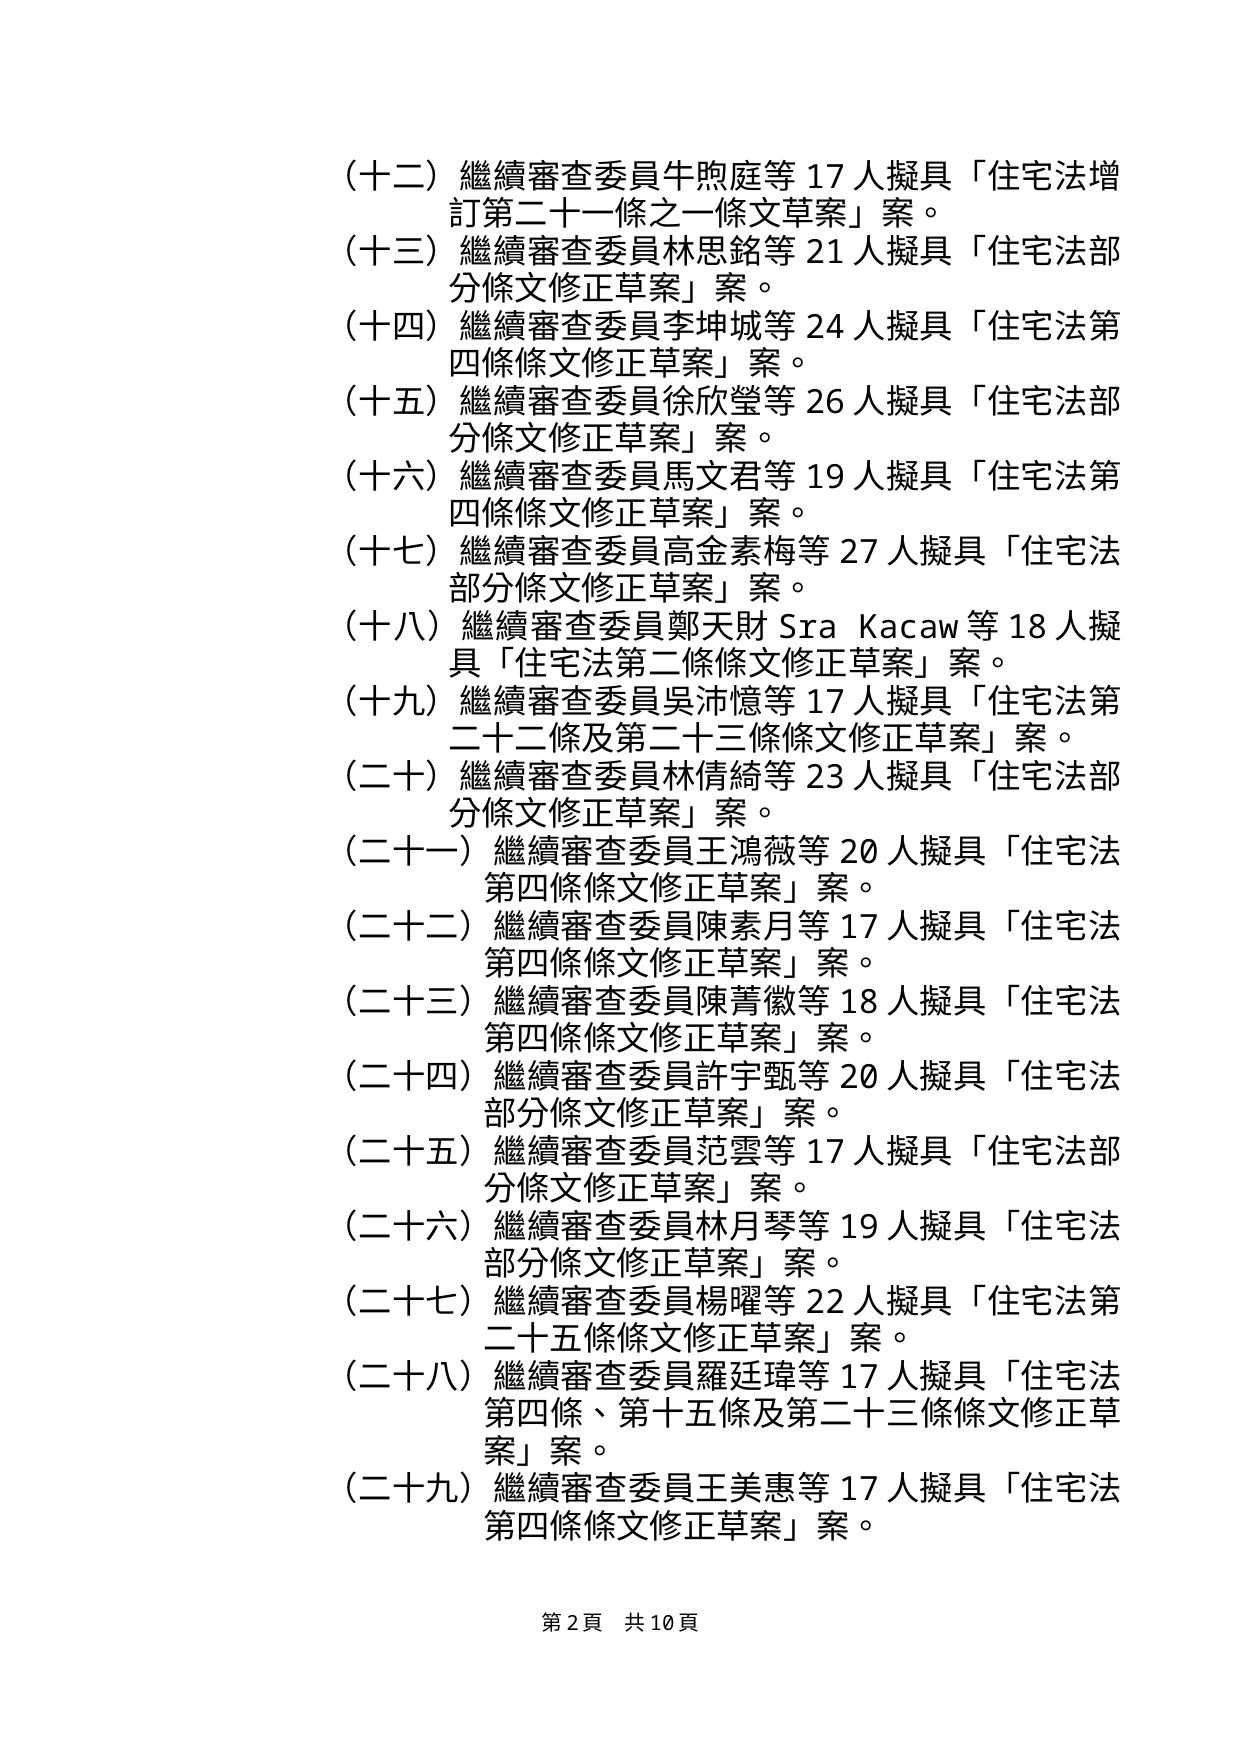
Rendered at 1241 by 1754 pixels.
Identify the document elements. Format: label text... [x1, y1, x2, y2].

text （十八）繼續審查委員鄭天財Sra Kacaw等18人擬具「住宅法第二條條文修正草案」案。 [324, 608, 1122, 683]
text （十九）繼續審查委員吳沛憶等17人擬具「住宅法第二十二條及第二十三條條文修正草案」案。 [324, 683, 1122, 758]
text （十五）繼續審查委員徐欣瑩等26人擬具「住宅法部分條文修正草案」案。 [324, 383, 1122, 458]
text （十三）繼續審查委員林思銘等21人擬具「住宅法部分條文修正草案」案。 [324, 233, 1122, 308]
text （十七）繼續審查委員高金素梅等27人擬具「住宅法部分條文修正草案」案。 [324, 533, 1122, 608]
text （二十八）繼續審查委員羅廷瑋等17人擬具「住宅法第四條、第十五條及第二十三條條文修正草案」案。 [324, 1358, 1122, 1471]
text （二十）繼續審查委員林倩綺等23人擬具「住宅法部分條文修正草案」案。 [324, 758, 1122, 833]
text （二十九）繼續審查委員王美惠等17人擬具「住宅法第四條條文修正草案」案。 [324, 1471, 1122, 1546]
text （十四）繼續審查委員李坤城等24人擬具「住宅法第四條條文修正草案」案。 [324, 308, 1122, 383]
text （二十三）繼續審查委員陳菁徽等18人擬具「住宅法第四條條文修正草案」案。 [324, 983, 1122, 1058]
text （二十四）繼續審查委員許宇甄等20人擬具「住宅法部分條文修正草案」案。 [324, 1058, 1122, 1133]
text （二十二）繼續審查委員陳素月等17人擬具「住宅法第四條條文修正草案」案。 [324, 908, 1122, 983]
text （二十一）繼續審查委員王鴻薇等20人擬具「住宅法第四條條文修正草案」案。 [324, 833, 1122, 908]
text （二十五）繼續審查委員范雲等17人擬具「住宅法部分條文修正草案」案。 [324, 1133, 1122, 1208]
text （十六）繼續審查委員馬文君等19人擬具「住宅法第四條條文修正草案」案。 [324, 458, 1122, 533]
text （十二）繼續審查委員牛煦庭等17人擬具「住宅法增訂第二十一條之一條文草案」案。 [324, 158, 1122, 233]
text （二十七）繼續審查委員楊曜等22人擬具「住宅法第二十五條條文修正草案」案。 [324, 1283, 1122, 1358]
text （二十六）繼續審查委員林月琴等19人擬具「住宅法部分條文修正草案」案。 [324, 1208, 1122, 1283]
